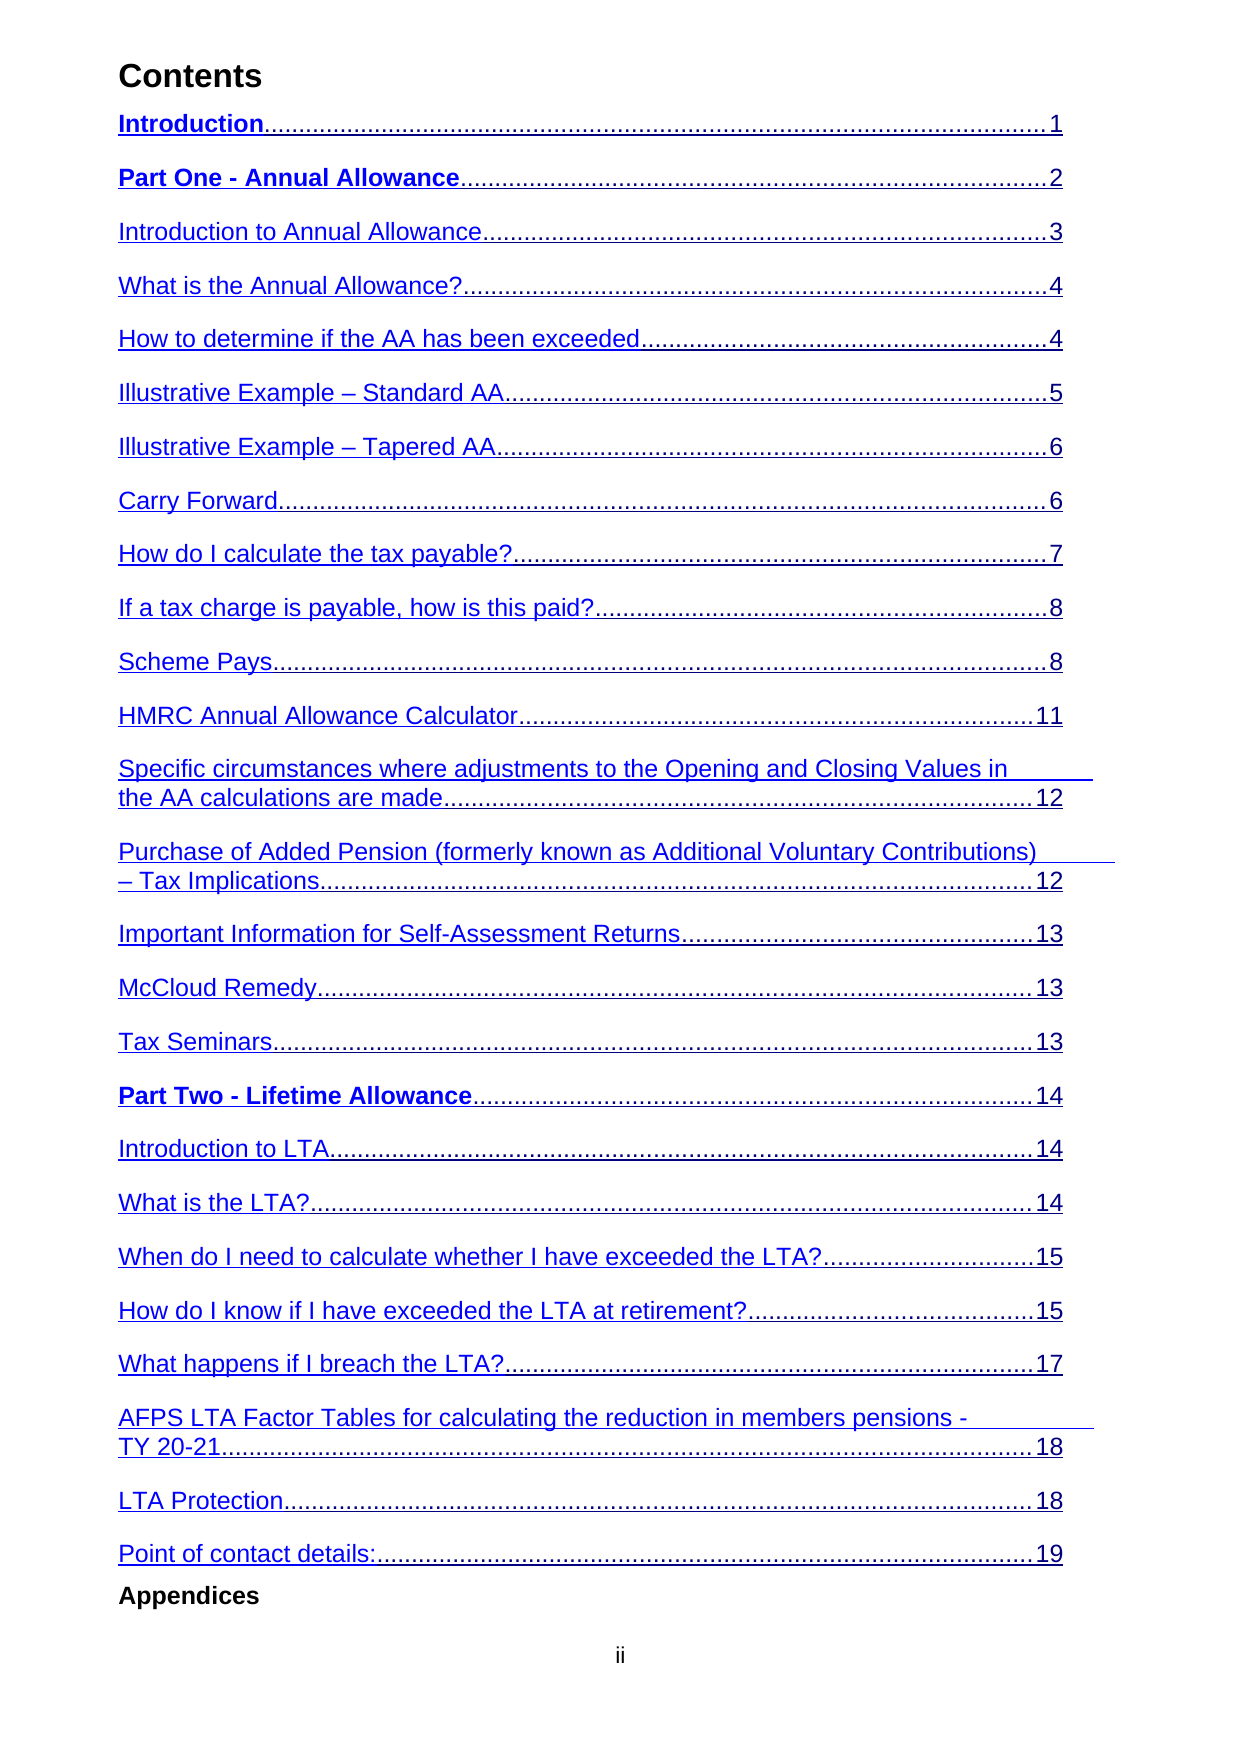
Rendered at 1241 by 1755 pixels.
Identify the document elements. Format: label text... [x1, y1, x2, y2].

text How to determine if the AA has been exceeded 4 [118, 324, 1122, 353]
text Point of contact details: 19 [118, 1539, 1122, 1568]
text If a tax charge is payable, how is this paid? 8 [118, 593, 1122, 622]
text Carry Forward 6 [118, 486, 1122, 514]
text Illustrative Example – Standard AA 5 [118, 378, 1122, 407]
text Appendices [118, 1581, 1122, 1609]
text What is the Annual Allowance? 4 [118, 271, 1122, 299]
text Introduction to LTA 14 [118, 1134, 1122, 1163]
text Illustrative Example – Tapered AA 6 [118, 432, 1122, 461]
text Part Two - Lifetime Allowance 14 [118, 1081, 1122, 1109]
text HMRC Annual Allowance Calculator 11 [118, 701, 1122, 729]
text How do I know if I have exceeded the LTA at retirement? 15 [118, 1296, 1122, 1324]
subtitle Contents [118, 56, 1122, 95]
text Introduction 1 [118, 109, 1122, 138]
text Introduction to Annual Allowance 3 [118, 217, 1122, 246]
text How do I calculate the tax payable? 7 [118, 539, 1122, 568]
text AFPS LTA Factor Tables for calculating the reduction in members pensions - TY 20-21 18 [118, 1403, 1122, 1461]
text LTA Protection 18 [118, 1486, 1122, 1514]
text Specific circumstances where adjustments to the Opening and Closing Values in the AA calculations are made 12 [118, 754, 1122, 812]
text Part One - Annual Allowance 2 [118, 163, 1122, 192]
text What is the LTA? 14 [118, 1188, 1122, 1217]
text Tax Seminars 13 [118, 1027, 1122, 1056]
text Purchase of Added Pension (formerly known as Additional Voluntary Contributions) – Tax Implications 12 [118, 837, 1122, 894]
text Scheme Pays 8 [118, 647, 1122, 676]
text What happens if I breach the LTA? 17 [118, 1349, 1122, 1378]
text Important Information for Self-Assessment Returns 13 [118, 919, 1122, 948]
text McCloud Remedy 13 [118, 973, 1122, 1002]
text When do I need to calculate whether I have exceeded the LTA? 15 [118, 1242, 1122, 1271]
